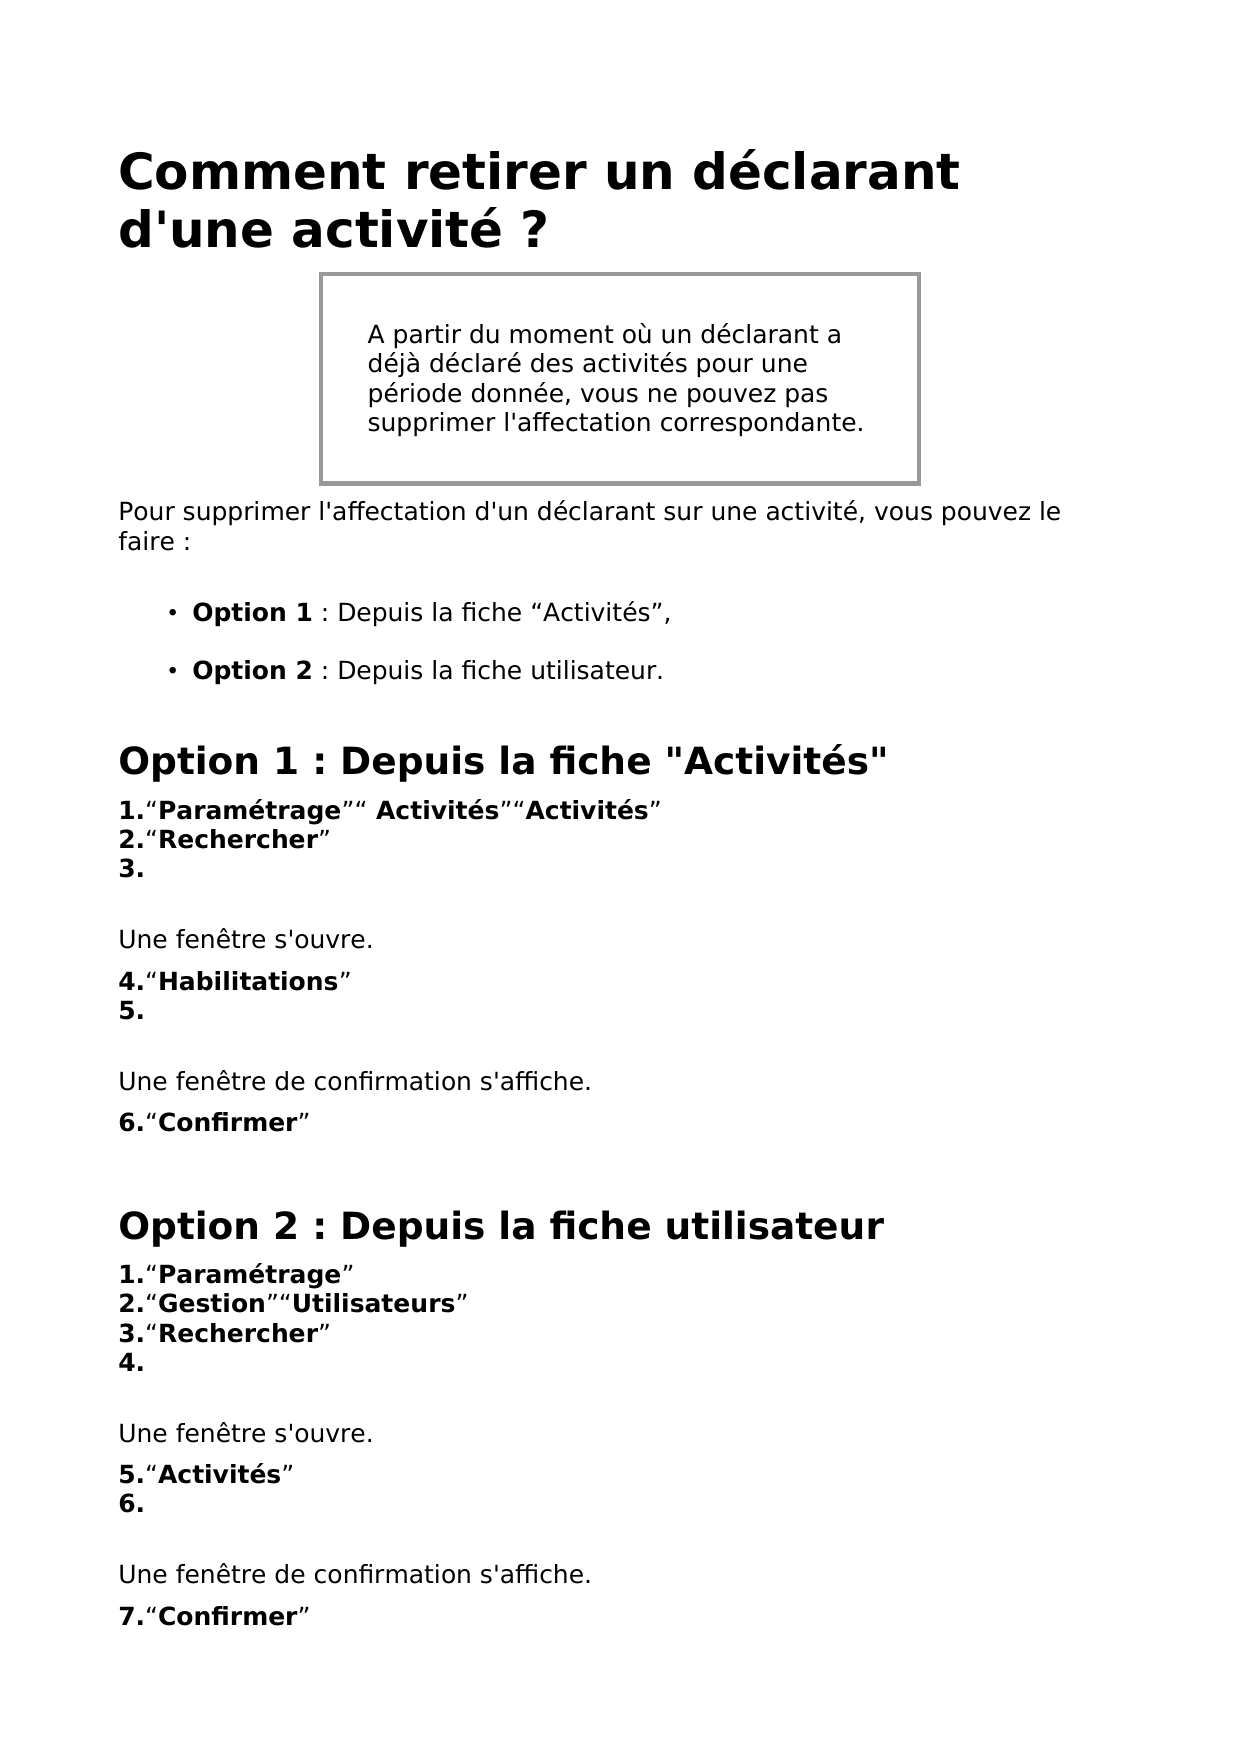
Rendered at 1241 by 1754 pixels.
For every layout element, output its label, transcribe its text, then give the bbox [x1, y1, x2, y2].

list Option 2 : Depuis la fiche utilisateur. [177, 656, 1122, 685]
text Une fenêtre s'ouvre. [118, 925, 1122, 954]
subtitle Option 1 : Depuis la fiche "Activités" [118, 740, 1122, 783]
text 5.“Activités” 6. [118, 1460, 1122, 1548]
text Une fenêtre s'ouvre. [118, 1419, 1122, 1448]
text 7.“Confirmer” [118, 1602, 1122, 1631]
text 1.“Paramétrage” 2.“Gestion”“Utilisateurs” 3.“Rechercher” 4. [118, 1260, 1122, 1406]
list Option 1 : Depuis la fiche “Activités”, [177, 598, 1122, 656]
text 6.“Confirmer” [118, 1108, 1122, 1167]
text 4.“Habilitations” 5. [118, 967, 1122, 1054]
text Une fenêtre de confirmation s'affiche. [118, 1067, 1122, 1096]
text Pour supprimer l'affectation d'un déclarant sur une activité, vous pouvez le faire : [118, 272, 1122, 556]
subtitle Comment retirer un déclarant d'une activité ? [118, 143, 1122, 259]
text 1.“Paramétrage”“ Activités”“Activités” 2.“Rechercher” 3. [118, 796, 1122, 913]
text Une fenêtre de confirmation s'affiche. [118, 1560, 1122, 1589]
subtitle Option 2 : Depuis la fiche utilisateur [118, 1204, 1122, 1248]
table_header A partir du moment où un déclarant a déjà déclaré des activités pour une période donnée, vous ne pouvez pas supprimer l'affectation correspondante. [332, 285, 908, 473]
